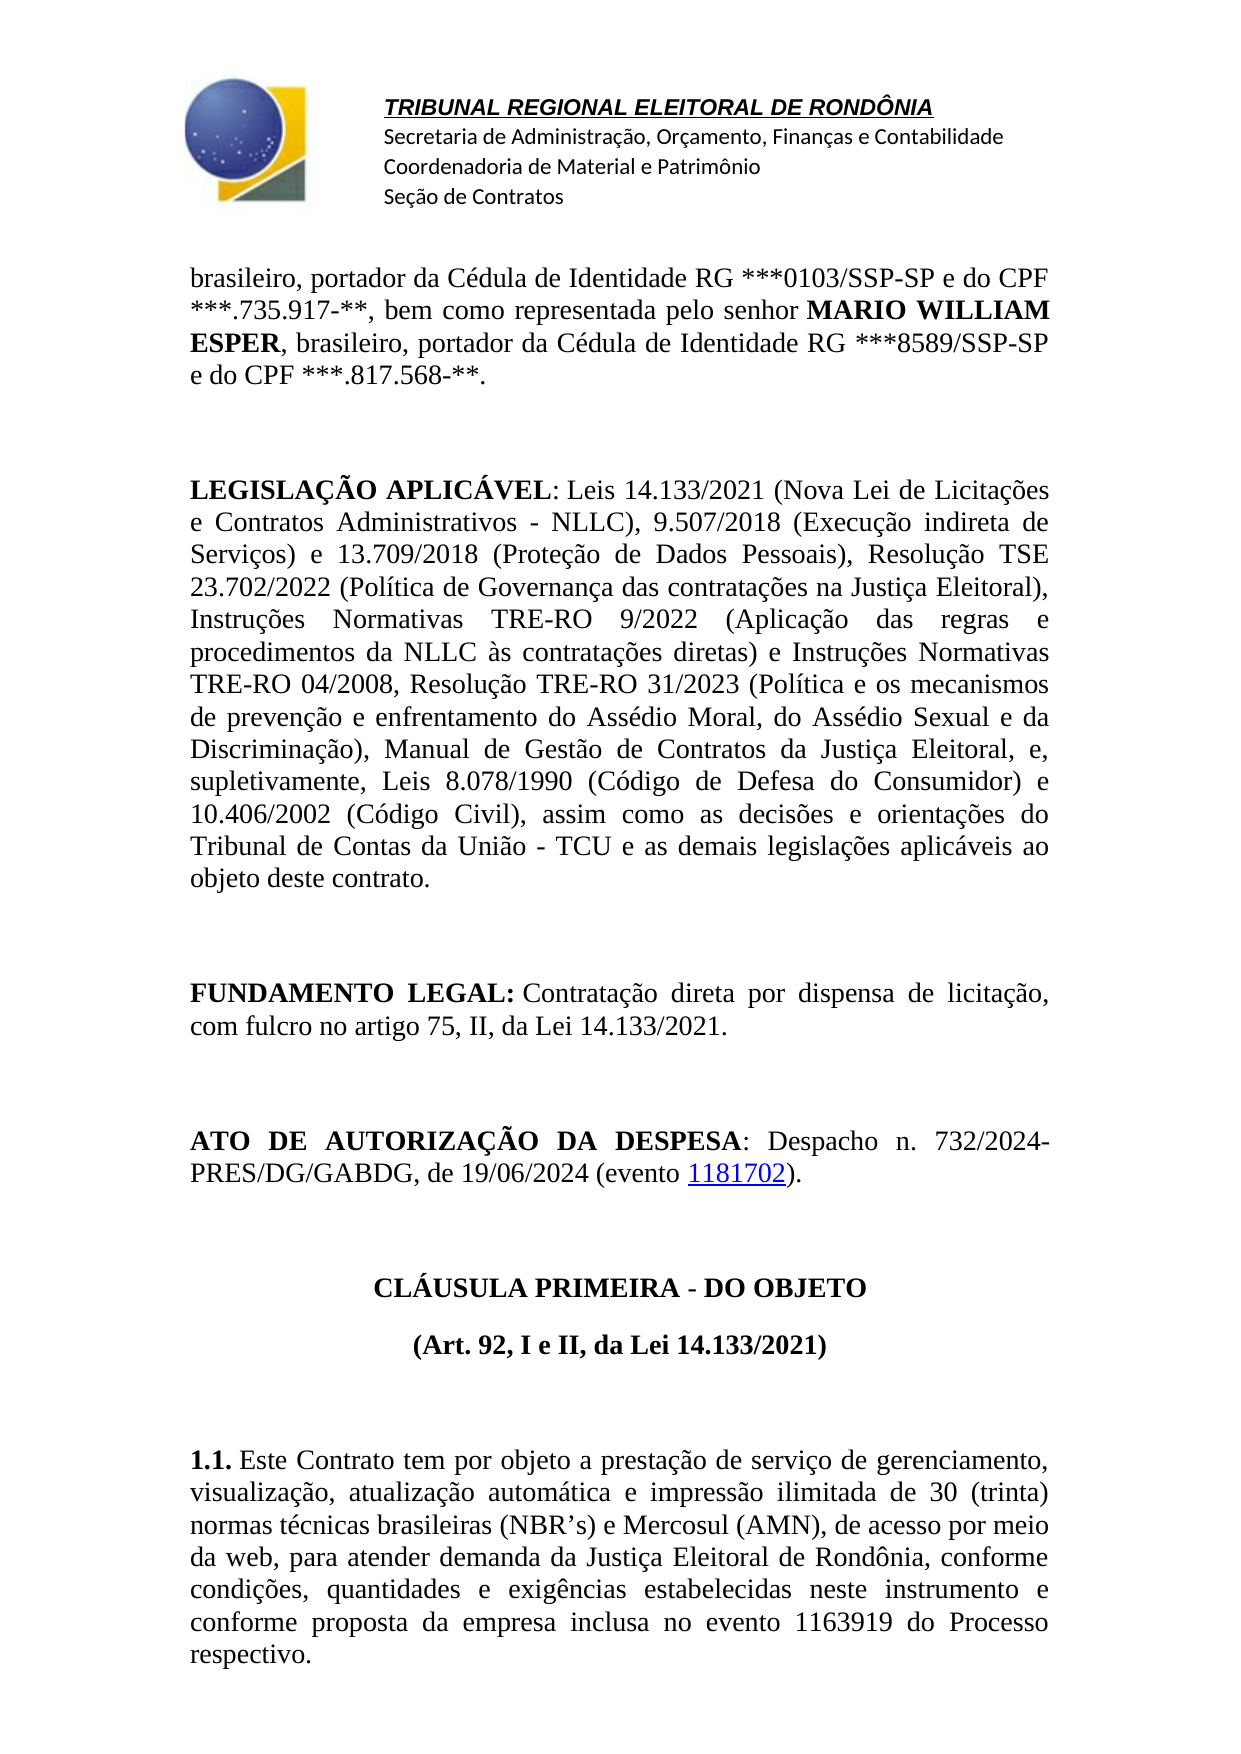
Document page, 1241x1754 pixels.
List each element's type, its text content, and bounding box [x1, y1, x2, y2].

text LEGISLAÇÃO APLICÁVEL: Leis 14.133/2021 (Nova Lei de Licitações e Contratos Administrativos - NLLC), 9.507/2018 (Execução indireta de Serviços) e 13.709/2018 (Proteção de Dados Pessoais), Resolução TSE 23.702/2022 (Política de Governança das contratações na Justiça Eleitoral), Instruções Normativas TRE-RO 9/2022 (Aplicação das regras e procedimentos da NLLC às contratações diretas) e Instruções Normativas TRE-RO 04/2008, Resolução TRE-RO 31/2023 (Política e os mecanismos de prevenção e enfrentamento do Assédio Moral, do Assédio Sexual e da Discriminação), Manual de Gestão de Contratos da Justiça Eleitoral, e, supletivamente, Leis 8.078/1990 (Código de Defesa do Consumidor) e 10.406/2002 (Código Civil), assim como as decisões e orientações do Tribunal de Contas da União - TCU e as demais legislações aplicáveis ao objeto deste contrato. [190, 473, 1051, 894]
text CLÁUSULA PRIMEIRA - DO OBJETO [190, 1271, 1051, 1303]
text ATO DE AUTORIZAÇÃO DA DESPESA: Despacho n. 732/2024- PRES/DG/GABDG, de 19/06/2024 (evento 1181702). [190, 1123, 1051, 1188]
text brasileiro, portador da Cédula de Identidade RG ***0103/SSP-SP e do CPF ***.735.917-**, bem como representada pelo senhor MARIO WILLIAM ESPER, brasileiro, portador da Cédula de Identidade RG ***8589/SSP-SP e do CPF ***.817.568-**. [190, 261, 1051, 390]
text (Art. 92, I e II, da Lei 14.133/2021) [190, 1328, 1051, 1361]
text FUNDAMENTO LEGAL: Contratação direta por dispensa de licitação, com fulcro no artigo 75, II, da Lei 14.133/2021. [190, 976, 1051, 1041]
text 1.1. Este Contrato tem por objeto a prestação de serviço de gerenciamento, visualização, atualização automática e impressão ilimitada de 30 (trinta) normas técnicas brasileiras (NBR’s) e Mercosul (AMN), de acesso por meio da web, para atender demanda da Justiça Eleitoral de Rondônia, conforme condições, quantidades e exigências estabelecidas neste instrumento e conforme proposta da empresa inclusa no evento 1163919 do Processo respectivo. [190, 1443, 1051, 1670]
